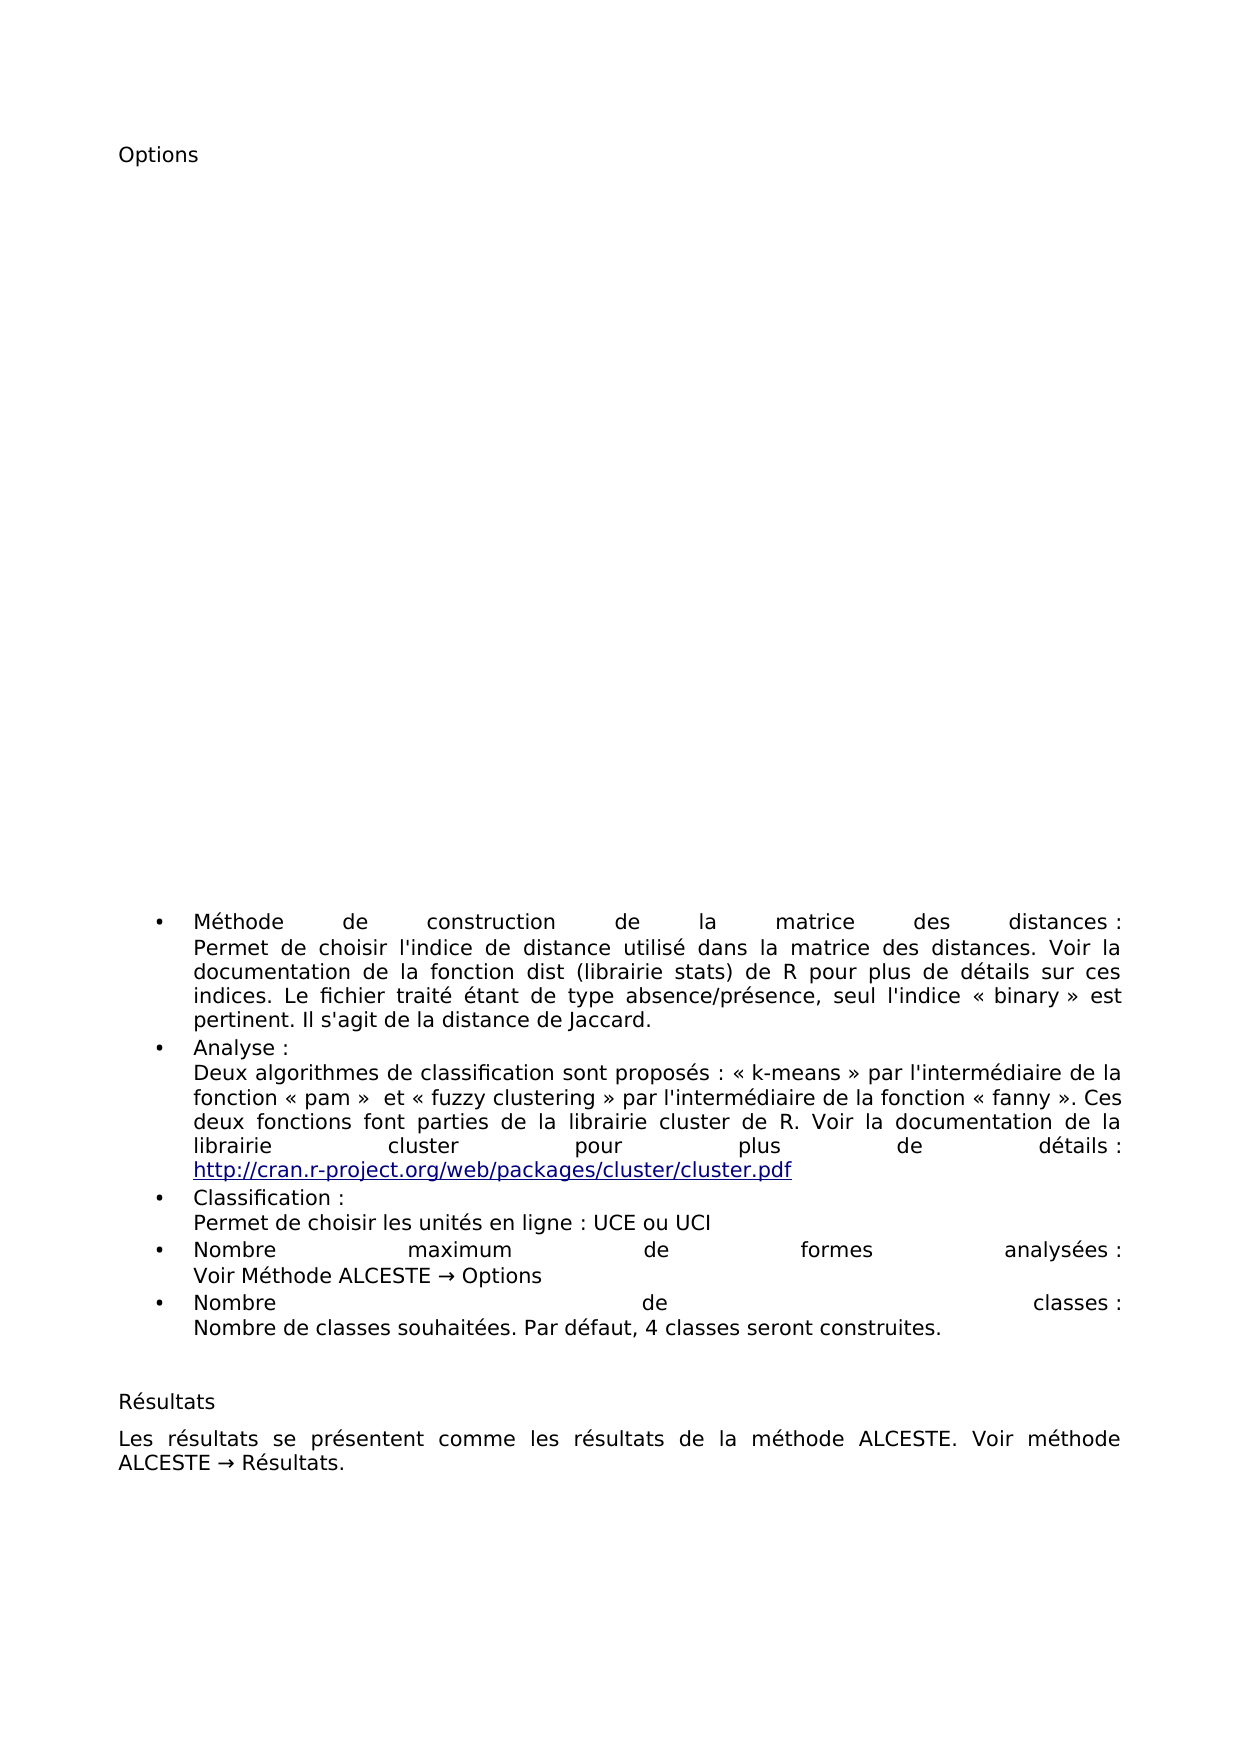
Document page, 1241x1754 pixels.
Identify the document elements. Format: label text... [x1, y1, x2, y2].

list Nombre maximum de formes analysées : Voir Méthode ALCESTE → Options [156, 1235, 1122, 1288]
subtitle Options [118, 143, 1122, 167]
text Les résultats se présentent comme les résultats de la méthode ALCESTE. Voir méthode ALCESTE → Résultats. [118, 1427, 1122, 1475]
list Analyse : Deux algorithmes de classification sont proposés : « k-means » par l'intermédiaire de la fonction « pam » et « fuzzy clustering » par l'intermédiaire de la fonction « fanny ». Ces deux fonctions font parties de la librairie cluster de R. Voir la documentation de la librairie cluster pour plus de détails : http://cran.r-project.org/web/packages/cluster/cluster.pdf [156, 1033, 1122, 1183]
list Méthode de construction de la matrice des distances : Permet de choisir l'indice de distance utilisé dans la matrice des distances. Voir la documentation de la fonction dist (librairie stats) de R pour plus de détails sur ces indices. Le fichier traité étant de type absence/présence, seul l'indice « binary » est pertinent. Il s'agit de la distance de Jaccard. [156, 907, 1122, 1033]
subtitle Résultats [118, 1390, 1122, 1414]
list Classification : Permet de choisir les unités en ligne : UCE ou UCI [156, 1183, 1122, 1235]
list Nombre de classes : Nombre de classes souhaitées. Par défaut, 4 classes seront construites. [156, 1288, 1122, 1341]
